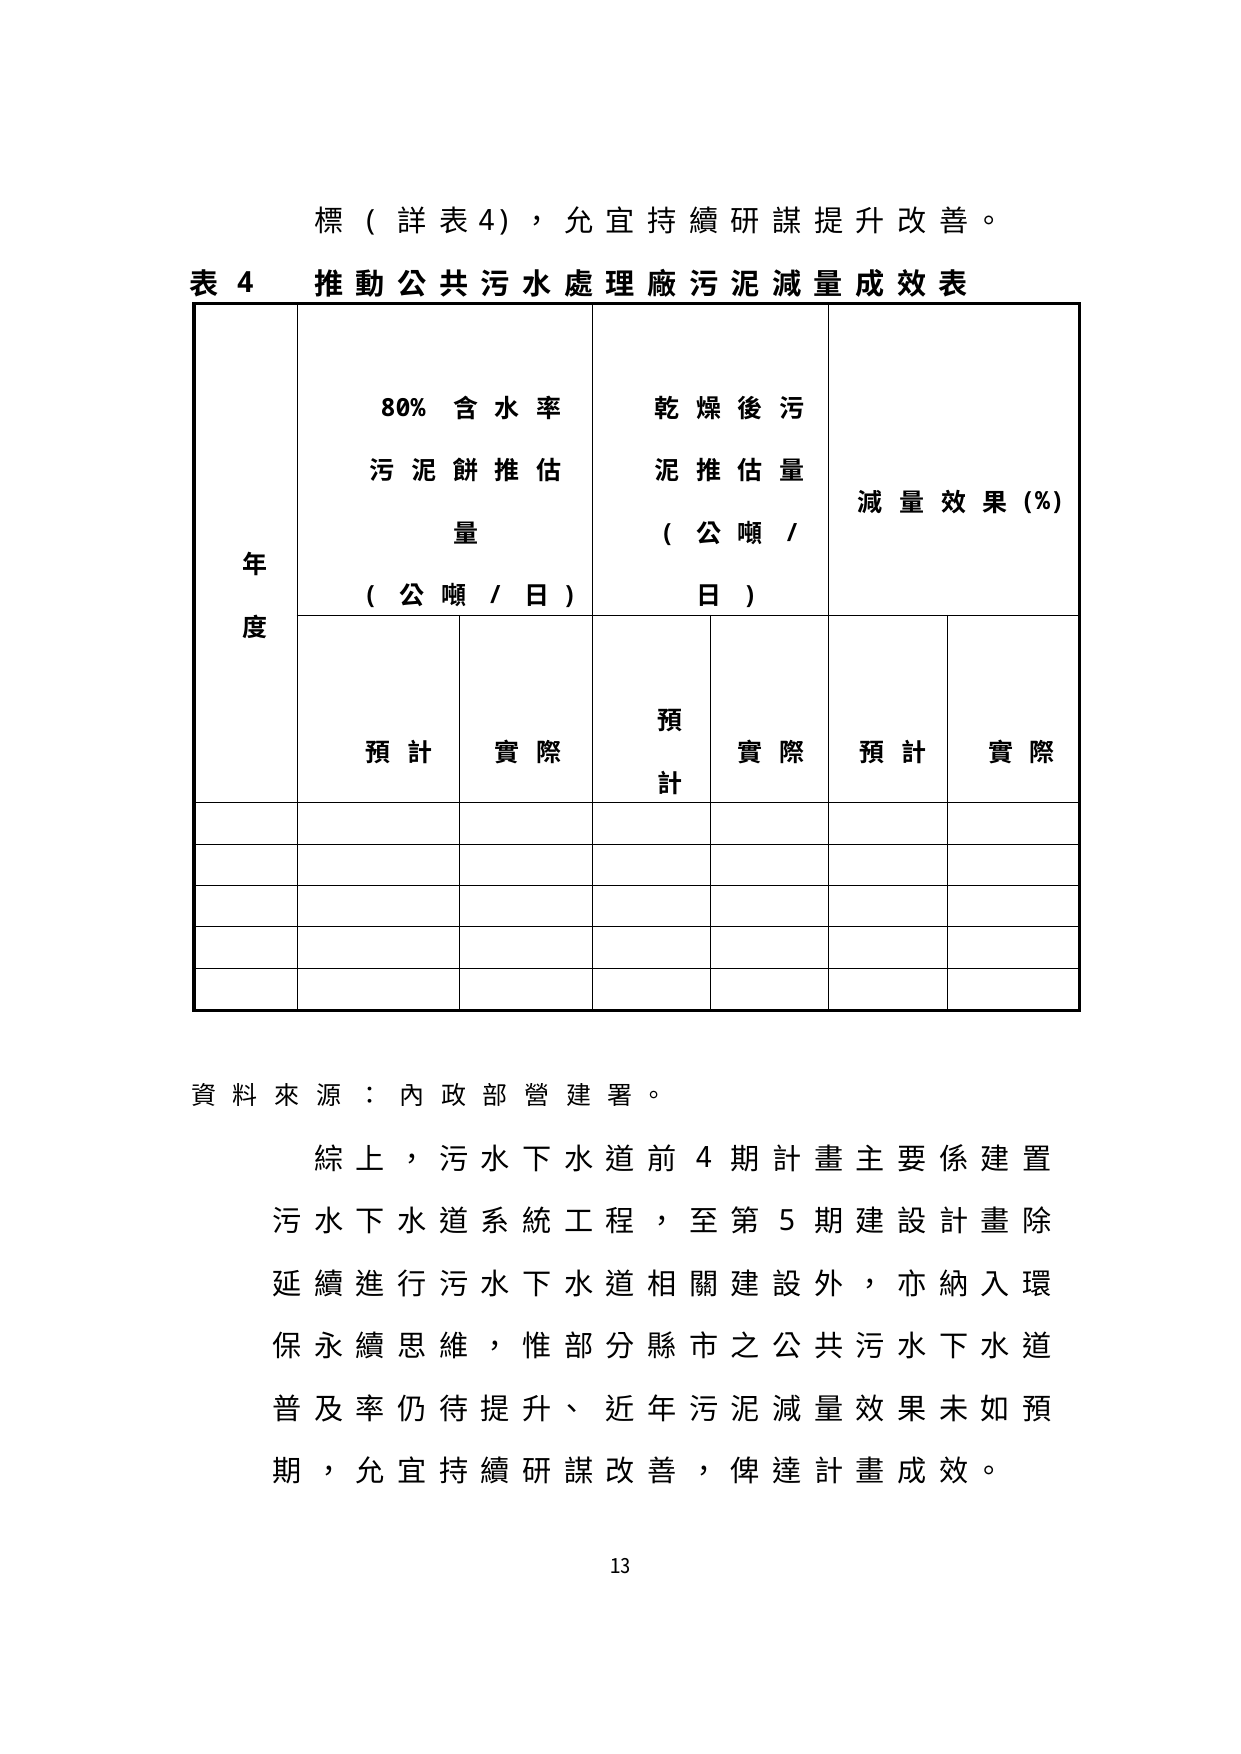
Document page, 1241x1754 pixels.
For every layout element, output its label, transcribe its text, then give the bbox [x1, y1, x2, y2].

table_cell 預計 [298, 616, 459, 802]
table_cell 122 [460, 845, 592, 885]
table_cell 272 [298, 886, 459, 926]
text 資料來源：內政部營建署。 [183, 1052, 1058, 1115]
table_cell 實際 [948, 616, 1078, 802]
table_cell 108 [711, 803, 828, 843]
table_cell 124 [593, 927, 710, 968]
table_cell 105 [196, 845, 297, 885]
table_cell 10 [948, 845, 1078, 885]
table_cell 217 [298, 803, 459, 843]
table_cell 153 [711, 969, 828, 1009]
table_cell 實際 [711, 616, 828, 802]
table_cell 110 [711, 845, 828, 885]
table_cell 119 [593, 886, 710, 926]
table_cell 20 [948, 803, 1078, 843]
table_cell 預計 [593, 616, 710, 802]
table_cell 57 [829, 927, 947, 968]
table_cell 29 [948, 969, 1078, 1009]
table_cell 180 [593, 803, 710, 843]
table_cell 152 [460, 886, 592, 926]
table_cell 56 [829, 886, 947, 926]
table_cell 58 [829, 969, 947, 1009]
table_cell 實際 [460, 616, 592, 802]
table_cell 預計 [829, 616, 947, 802]
table_cell 153 [593, 845, 710, 885]
table_cell 145 [593, 969, 710, 1009]
table_header 減量效果(%) [829, 305, 1078, 615]
table_cell 15 [948, 886, 1078, 926]
text 綜上，污水下水道前4期計畫主要係建置污水下水道系統工程，至第5期建設計畫除延續進行污水下水道相關建設外，亦納入環保永續思維，惟部分縣市之公共污水下水道普及率仍待提升、近年污泥減量效果未如預期，允宜持續研謀改善，俾達計畫成效。 [242, 1115, 1058, 1490]
text 標(詳表4)，允宜持續研謀提升改善。 [271, 177, 1058, 240]
table_cell 197 [460, 969, 592, 1009]
table_cell 106 [196, 886, 297, 926]
table_cell 108 [196, 969, 297, 1009]
table_cell 342 [298, 969, 459, 1009]
table_cell 264 [298, 845, 459, 885]
text 表4 推動公共污水處理廠污泥減量成效表 [182, 240, 1058, 302]
table_header 80%含水率污泥餅推估量 (公噸/日) [298, 305, 592, 615]
table_cell 107 [196, 927, 297, 968]
table_cell 104 [196, 803, 297, 843]
table_cell 42 [829, 845, 947, 885]
table_cell 129 [711, 886, 828, 926]
table_cell 17 [948, 927, 1078, 968]
table_header 年度 [196, 305, 297, 802]
table_cell 155 [711, 927, 828, 968]
table_cell 135 [460, 803, 592, 843]
table_header 乾燥後污泥推估量 (公噸/日) [593, 305, 828, 615]
table_cell 188 [460, 927, 592, 968]
table_cell 17 [829, 803, 947, 843]
table_cell 288 [298, 927, 459, 968]
